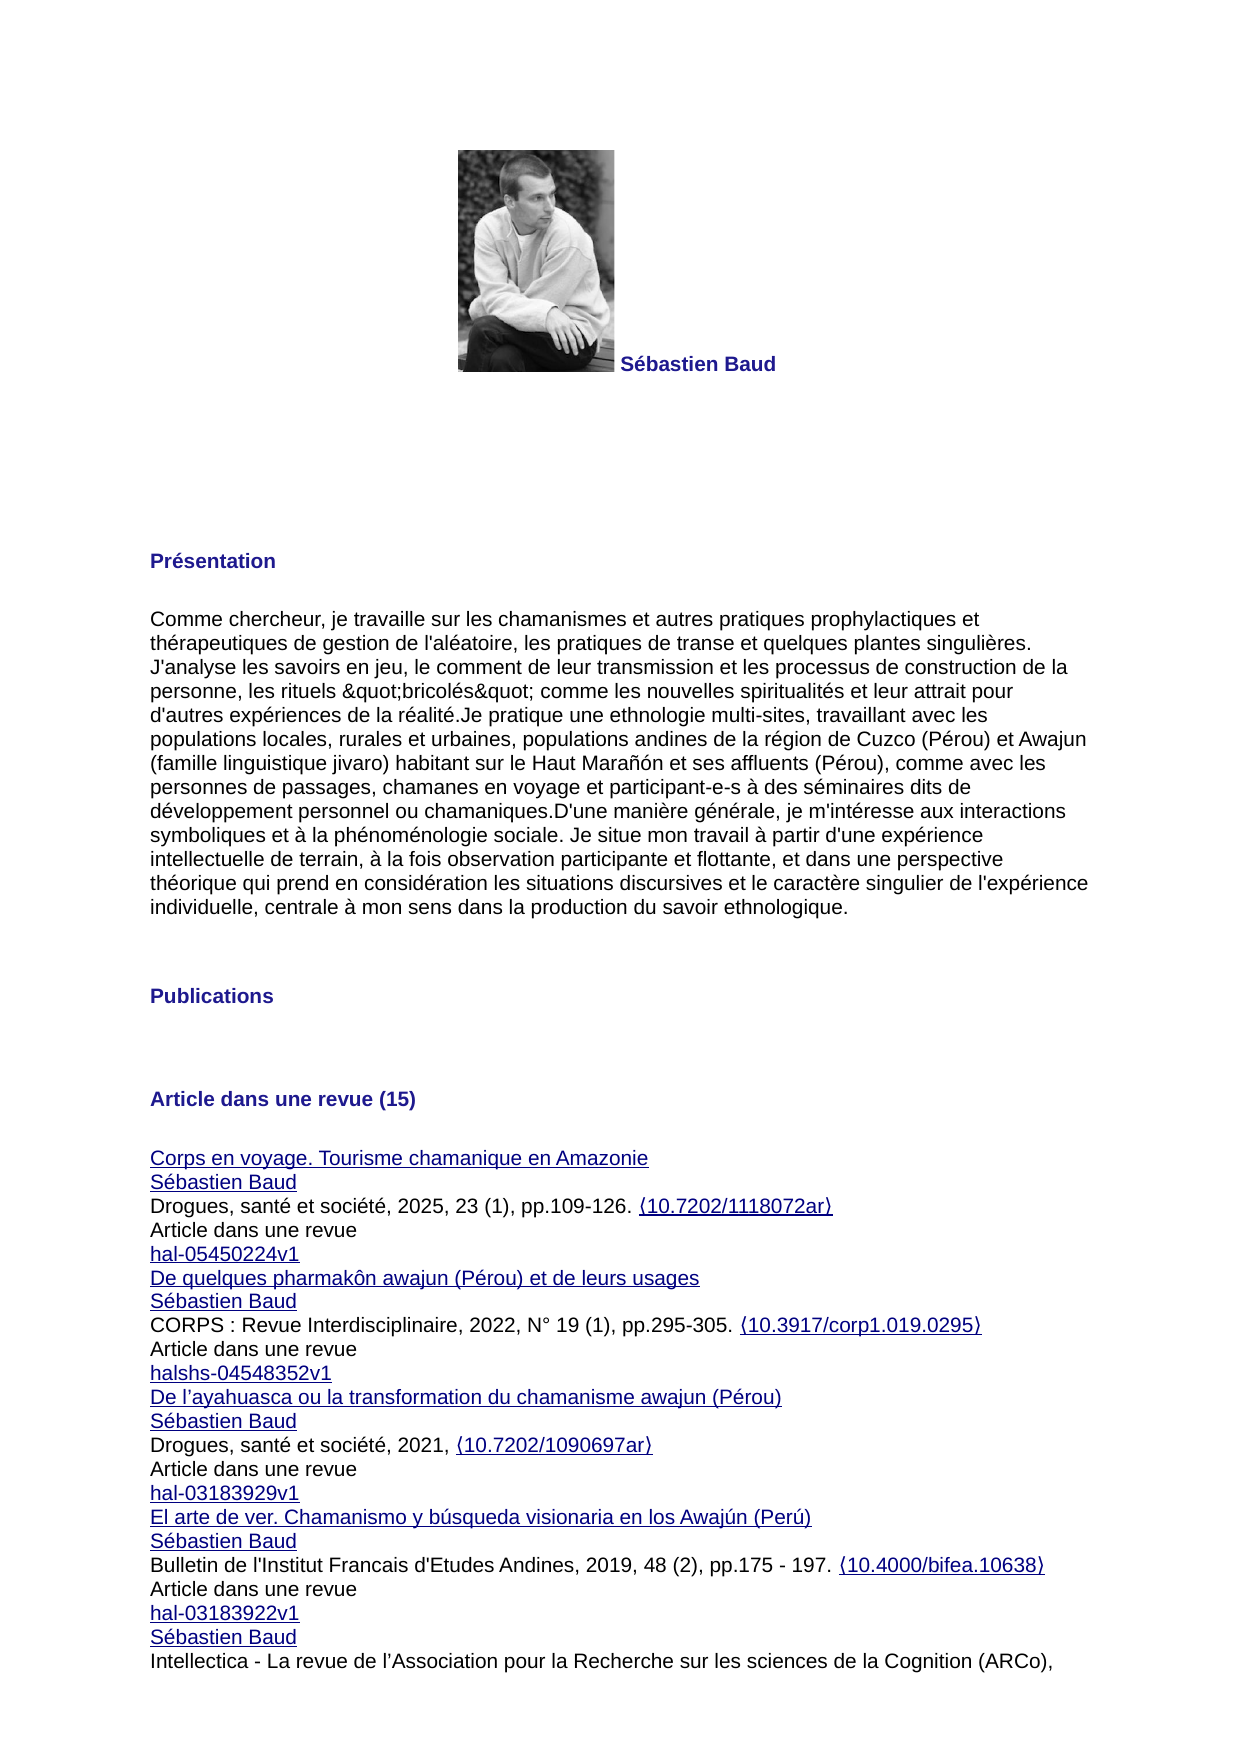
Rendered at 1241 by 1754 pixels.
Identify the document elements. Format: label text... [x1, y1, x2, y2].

picture [458, 150, 615, 372]
table_header Corps en voyage. Tourisme chamanique en Amazonie Sébastien Baud Drogues, santé et société, 2025, 23 (1), pp.109-126. ⟨10.7202/1118072ar⟩ Article dans une revue hal-05450224v1 [150, 1146, 1090, 1265]
table_cell De l’ayahuasca ou la transformation du chamanisme awajun (Pérou) Sébastien Baud Drogues, santé et société, 2021, ⟨10.7202/1090697ar⟩ Article dans une revue hal-03183929v1 [150, 1385, 1090, 1505]
subtitle Présentation [150, 549, 1090, 573]
table_cell De quelques pharmakôn awajun (Pérou) et de leurs usages Sébastien Baud CORPS : Revue Interdisciplinaire, 2022, N° 19 (1), pp.295-305. ⟨10.3917/corp1.019.0295⟩ Article dans une revue halshs-04548352v1 [150, 1265, 1090, 1385]
table_cell El arte de ver. Chamanismo y búsqueda visionaria en los Awajún (Perú) Sébastien Baud Bulletin de l'Institut Francais d'Etudes Andines, 2019, 48 (2), pp.175 - 197. ⟨10.4000/bifea.10638⟩ Article dans une revue hal-03183922v1 [150, 1505, 1090, 1625]
subtitle Publications [150, 984, 1090, 1008]
text Comme chercheur, je travaille sur les chamanismes et autres pratiques prophylactiques et thérapeutiques de gestion de l'aléatoire, les pratiques de transe et quelques plantes singulières. J'analyse les savoirs en jeu, le comment de leur transmission et les processus de construction de la personne, les rituels &quot;bricolés&quot;​ comme les nouvelles spiritualités et leur attrait pour d'autres expériences de la réalité.Je pratique une ethnologie multi-sites, travaillant avec les populations locales, rurales et urbaines, populations andines de la région de Cuzco (Pérou) et Awajun (famille linguistique jivaro) habitant sur le Haut Marañón et ses affluents (Pérou), comme avec les personnes de passages, chamanes en voyage et participant-e-s à des séminaires dits de développement personnel ou chamaniques.D'une manière générale, je m'intéresse aux interactions symboliques et à la phénoménologie sociale. Je situe mon travail à partir d'une expérience intellectuelle de terrain, à la fois observation participante et flottante, et dans une perspective théorique qui prend en considération les situations discursives et le caractère singulier de l'expérience individuelle, centrale à mon sens dans la production du savoir ethnologique. [150, 607, 1090, 918]
table_cell Expériences « hors du corps » : un voyage « en esprit » à la rencontre d’un autre de soi Sébastien Baud Intellectica - La revue de l’Association pour la Recherche sur les sciences de la Cognition (ARCo), 2017, 67 (1), pp.347-366. ⟨10.3406/intel.2017.1849⟩ Article dans une revue halshs-05449922v1 [150, 1625, 1090, 1673]
subtitle Article dans une revue (15) [150, 1087, 1090, 1111]
subtitle Sébastien Baud [150, 150, 1090, 376]
